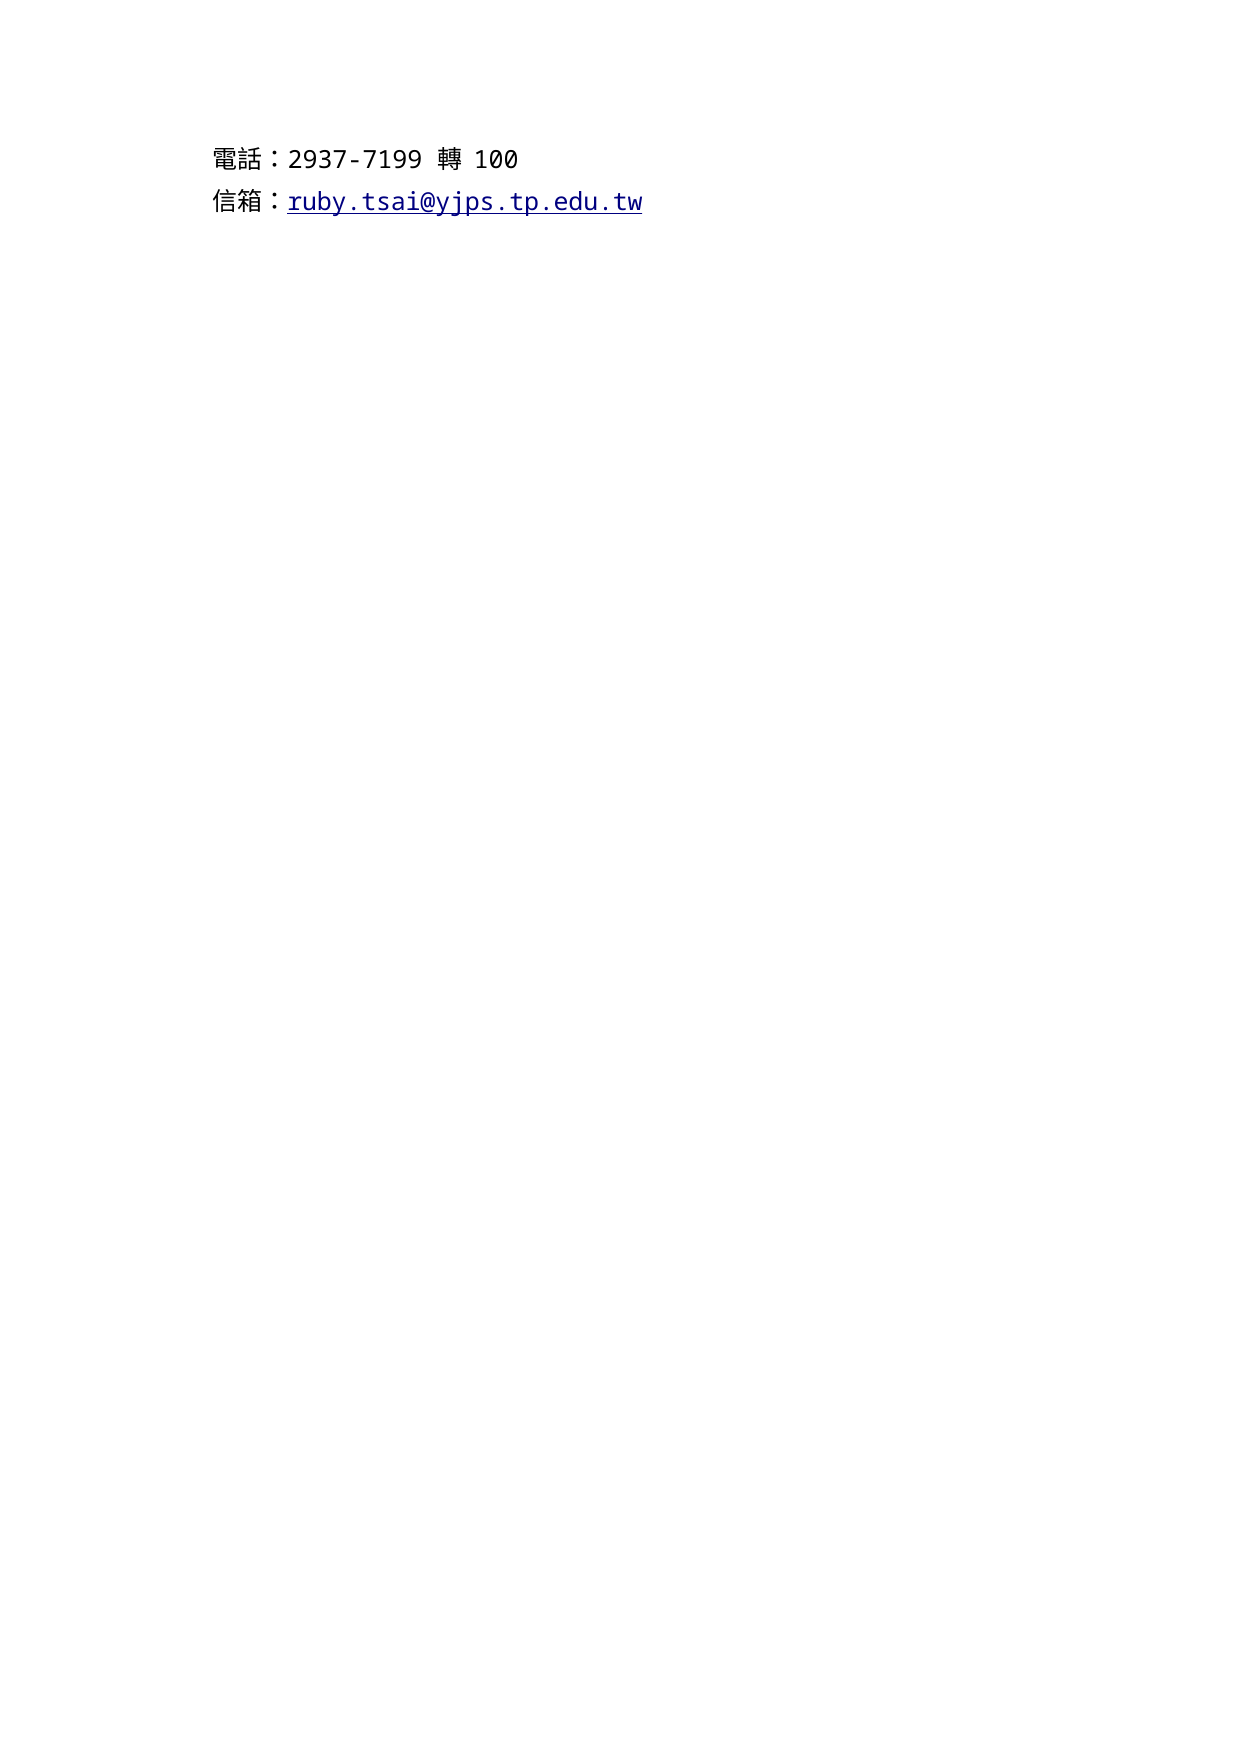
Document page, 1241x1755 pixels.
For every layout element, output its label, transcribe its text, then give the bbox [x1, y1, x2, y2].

text 信箱：ruby.tsai@yjps.tp.edu.tw [212, 182, 1163, 218]
text 電話：2937-7199 轉 100 [212, 139, 529, 176]
